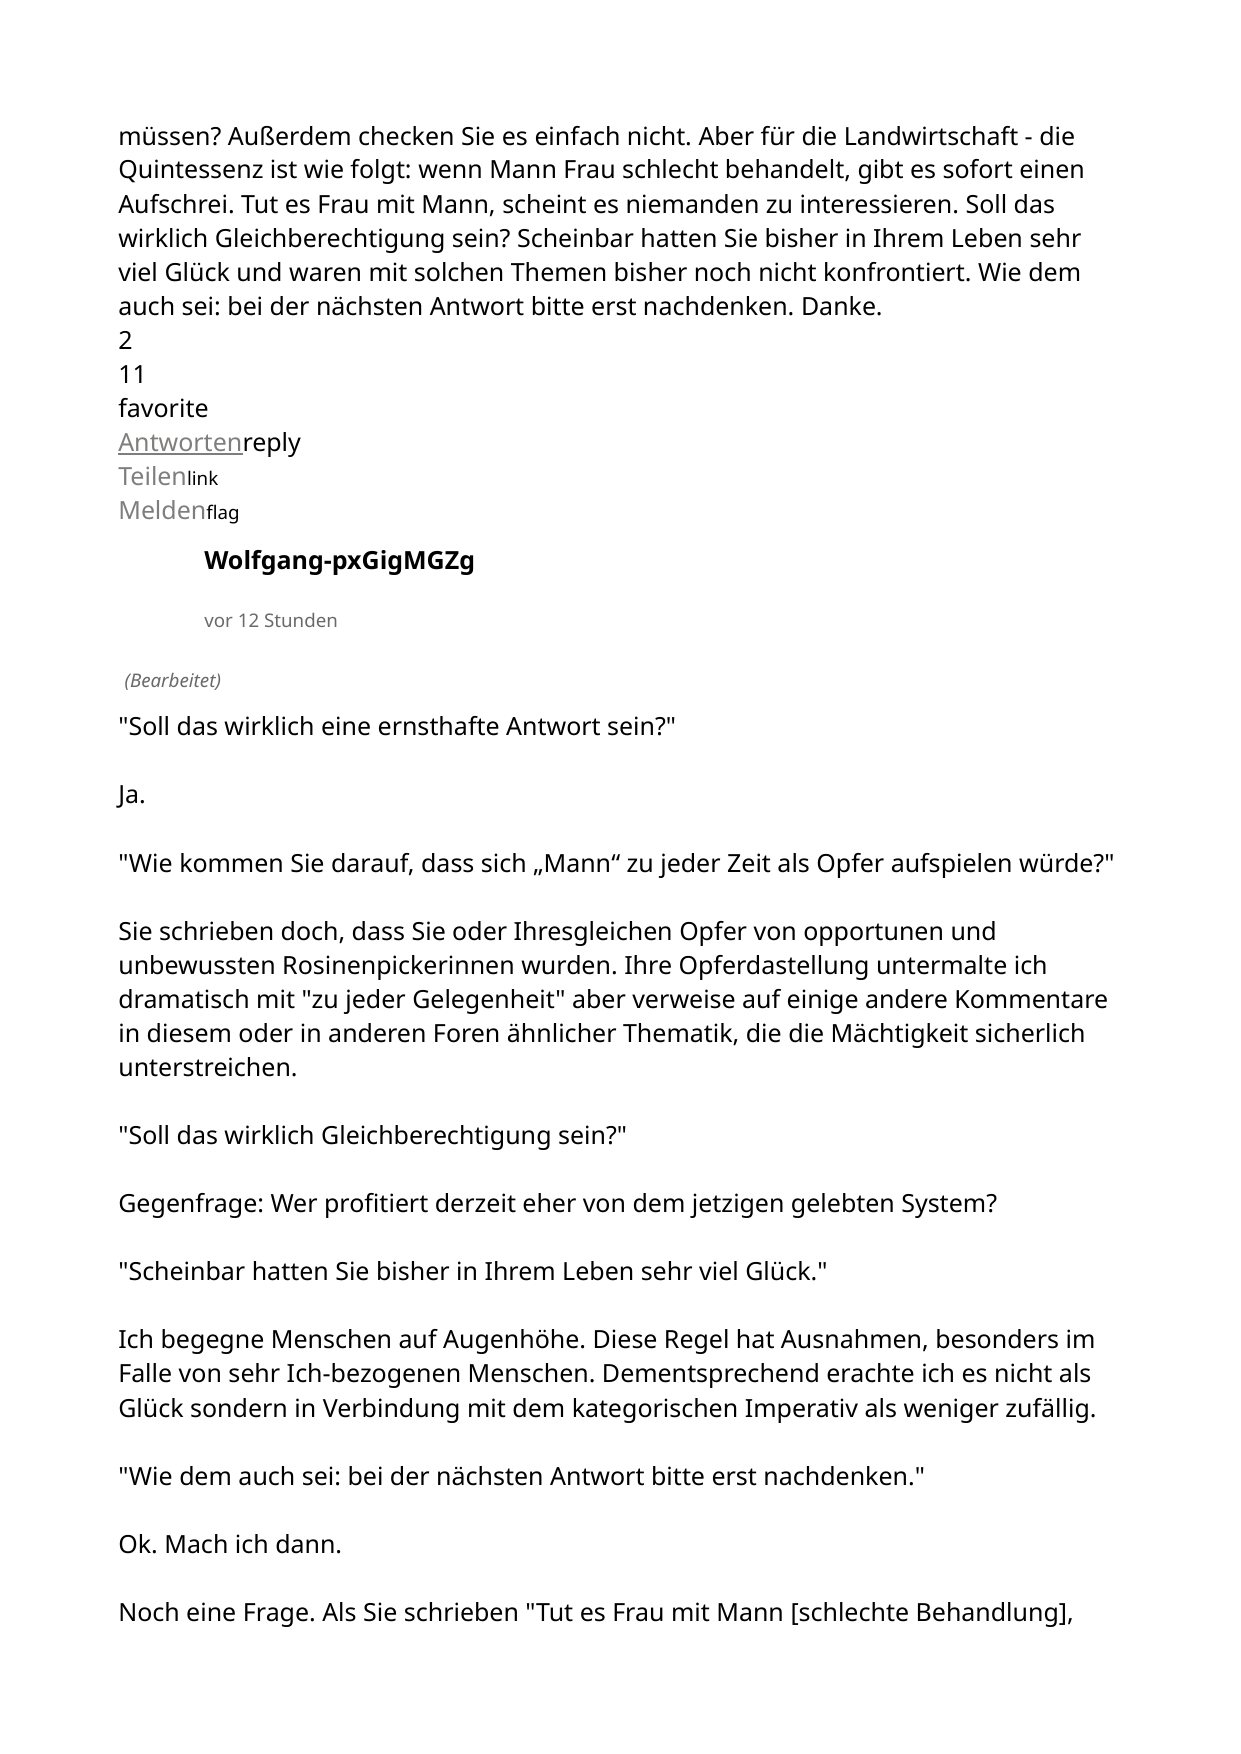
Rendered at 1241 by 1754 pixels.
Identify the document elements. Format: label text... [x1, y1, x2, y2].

text favorite [118, 391, 1122, 425]
text Wolfgang-pxGigMGZg [204, 542, 1114, 577]
text vor 12 Stunden [204, 608, 1117, 633]
text Teilenlink [118, 459, 1122, 493]
text Meldenflag [118, 493, 1122, 527]
text 11 [118, 357, 1122, 391]
text Antwortenreply [118, 425, 1122, 459]
text "Soll das wirklich eine ernsthafte Antwort sein?" Ja. "Wie kommen Sie darauf, dass sich „Mann“ zu jeder Zeit als Opfer aufspielen würde?" Sie schrieben doch, dass Sie oder Ihresgleichen Opfer von opportunen und unbewussten Rosinenpickerinnen wurden. Ihre Opferdastellung untermalte ich dramatisch mit "zu jeder Gelegenheit" aber verweise auf einige andere Kommentare in diesem oder in anderen Foren ähnlicher Thematik, die die Mächtigkeit sicherlich unterstreichen. "Soll das wirklich Gleichberechtigung sein?" Gegenfrage: Wer profitiert derzeit eher von dem jetzigen gelebten System? "Scheinbar hatten Sie bisher in Ihrem Leben sehr viel Glück." Ich begegne Menschen auf Augenhöhe. Diese Regel hat Ausnahmen, besonders im Falle von sehr Ich-bezogenen Menschen. Dementsprechend erachte ich es nicht als Glück sondern in Verbindung mit dem kategorischen Imperativ als weniger zufällig. "Wie dem auch sei: bei der nächsten Antwort bitte erst nachdenken." Ok. Mach ich dann. Noch eine Frage. Als Sie schrieben "Tut es Frau mit Mann [schlechte Behandlung], [118, 709, 1122, 1629]
text (Bearbeitet) [118, 664, 1122, 693]
text müssen? Außerdem checken Sie es einfach nicht. Aber für die Landwirtschaft - die Quintessenz ist wie folgt: wenn Mann Frau schlecht behandelt, gibt es sofort einen Aufschrei. Tut es Frau mit Mann, scheint es niemanden zu interessieren. Soll das wirklich Gleichberechtigung sein? Scheinbar hatten Sie bisher in Ihrem Leben sehr viel Glück und waren mit solchen Themen bisher noch nicht konfrontiert. Wie dem auch sei: bei der nächsten Antwort bitte erst nachdenken. Danke. [118, 118, 1122, 322]
text 2 [118, 322, 1122, 357]
